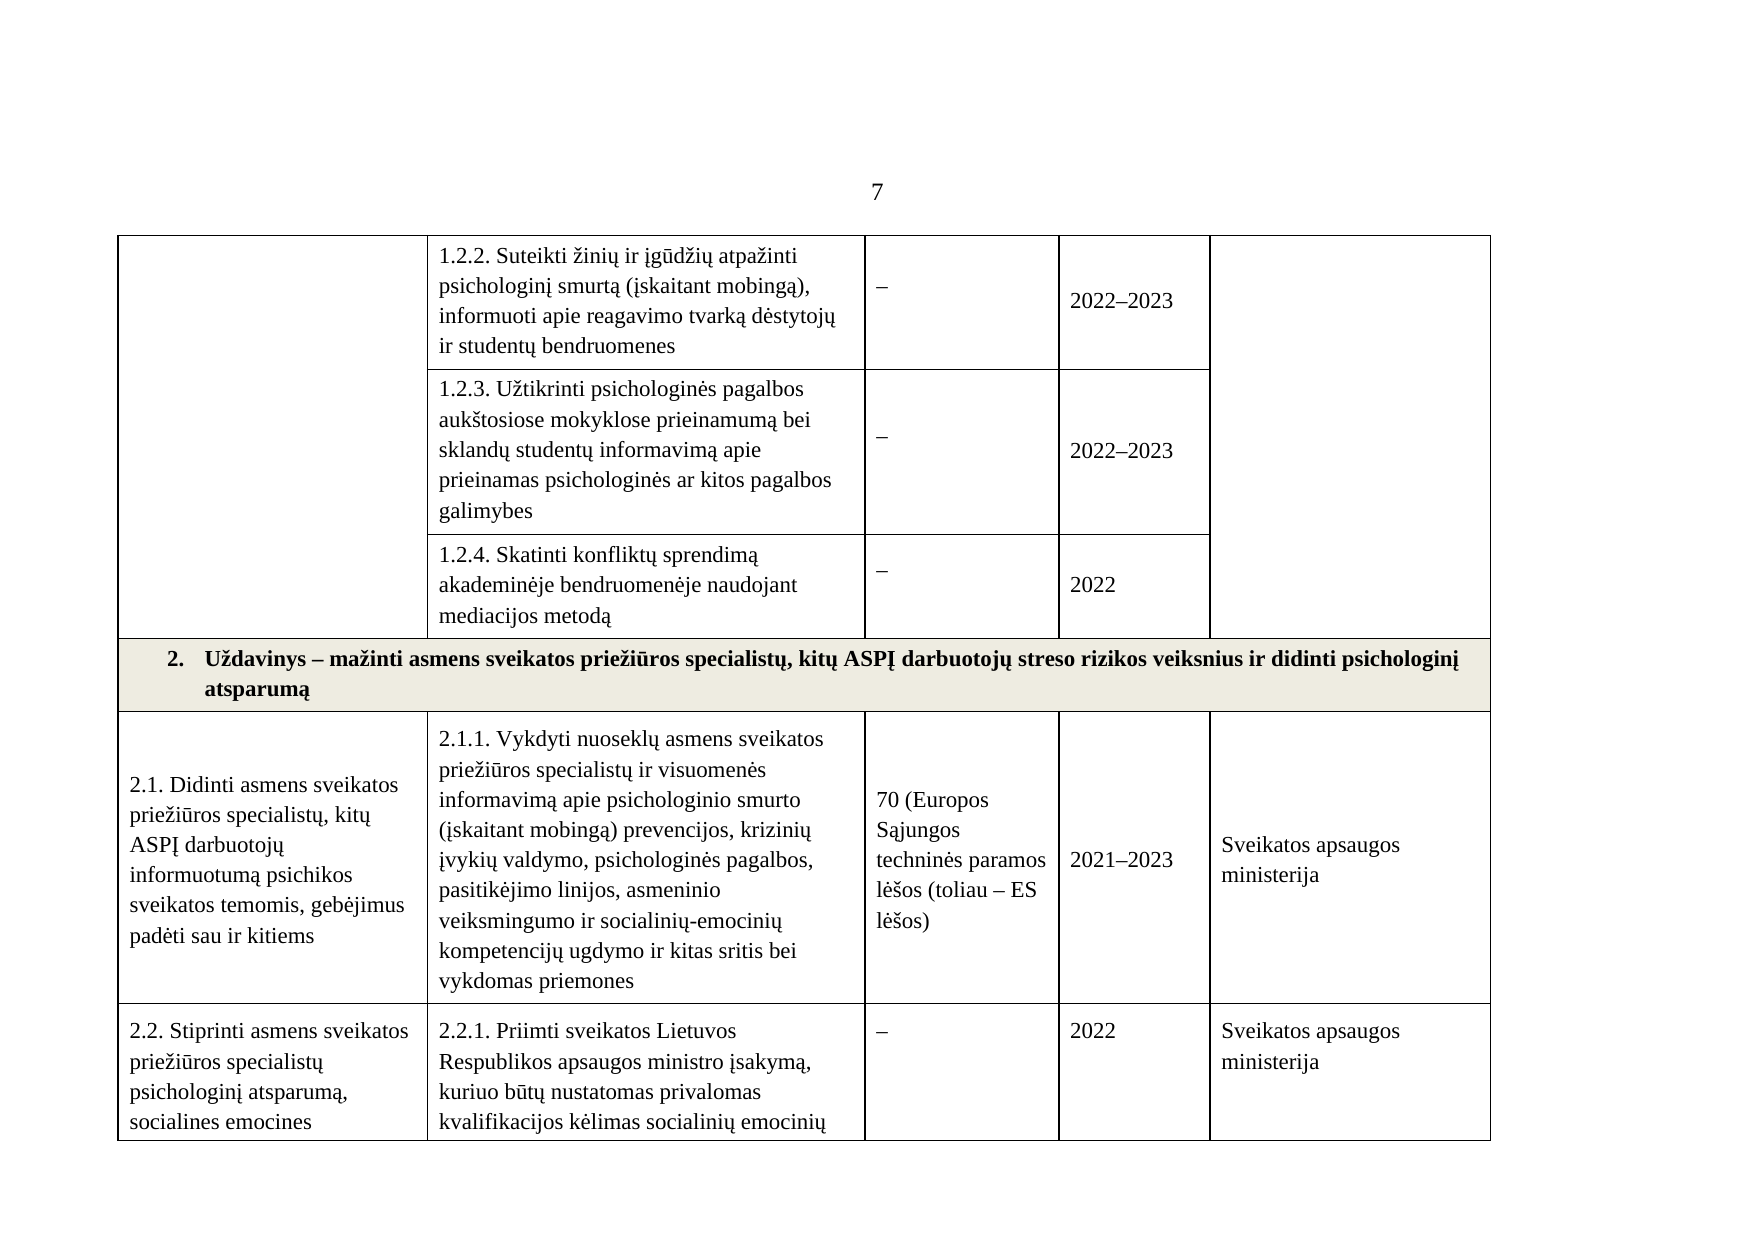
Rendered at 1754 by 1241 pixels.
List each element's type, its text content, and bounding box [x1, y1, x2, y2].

table_cell [119, 236, 427, 638]
table_cell – [866, 236, 1058, 368]
table_cell 1.2.4. Skatinti konfliktų sprendimą akademinėje bendruomenėje naudojant mediacijos metodą [428, 535, 864, 638]
table_cell Sveikatos apsaugos ministerija [1211, 712, 1490, 1003]
table_cell 2021–2023 [1060, 712, 1209, 1003]
table_cell 1.2.2. Suteikti žinių ir įgūdžių atpažinti psichologinį smurtą (įskaitant mobingą), informuoti apie reagavimo tvarką dėstytojų ir studentų bendruomenes [428, 236, 864, 368]
table_cell 2022–2023 [1060, 370, 1209, 534]
table_cell 2022 [1060, 535, 1209, 638]
table_cell 1.2.3. Užtikrinti psichologinės pagalbos aukštosiose mokyklose prieinamumą bei sklandų studentų informavimą apie prieinamas psichologinės ar kitos pagalbos galimybes [428, 370, 864, 534]
table_cell 70 (Europos Sąjungos techninės paramos lėšos (toliau – ES lėšos) [866, 712, 1058, 1003]
table_cell 2.1. Didinti asmens sveikatos priežiūros specialistų, kitų ASPĮ darbuotojų informuotumą psichikos sveikatos temomis, gebėjimus padėti sau ir kitiems [119, 712, 427, 1003]
table_cell – [866, 1004, 1058, 1140]
table_cell 2.1.1. Vykdyti nuoseklų asmens sveikatos priežiūros specialistų ir visuomenės informavimą apie psichologinio smurto (įskaitant mobingą) prevencijos, krizinių įvykių valdymo, psichologinės pagalbos, pasitikėjimo linijos, asmeninio veiksmingumo ir socialinių-emocinių kompetencijų ugdymo ir kitas sritis bei vykdomas priemones [428, 712, 864, 1003]
table_cell – [866, 535, 1058, 638]
table_cell 2.2. Stiprinti asmens sveikatos priežiūros specialistų psichologinį atsparumą, socialines emocines [119, 1004, 427, 1140]
table_cell 2022–2023 [1060, 236, 1209, 368]
table_cell Sveikatos apsaugos ministerija [1211, 1004, 1490, 1140]
table_cell 2.2.1. Priimti sveikatos Lietuvos Respublikos apsaugos ministro įsakymą, kuriuo būtų nustatomas privalomas kvalifikacijos kėlimas socialinių emocinių [428, 1004, 864, 1140]
table_cell – [866, 370, 1058, 534]
table_cell 2. Uždavinys – mažinti asmens sveikatos priežiūros specialistų, kitų ASPĮ darbuotojų streso rizikos veiksnius ir didinti psichologinį atsparumą [119, 639, 1490, 711]
table_cell 2022 [1060, 1004, 1209, 1140]
table_cell [1211, 236, 1490, 638]
